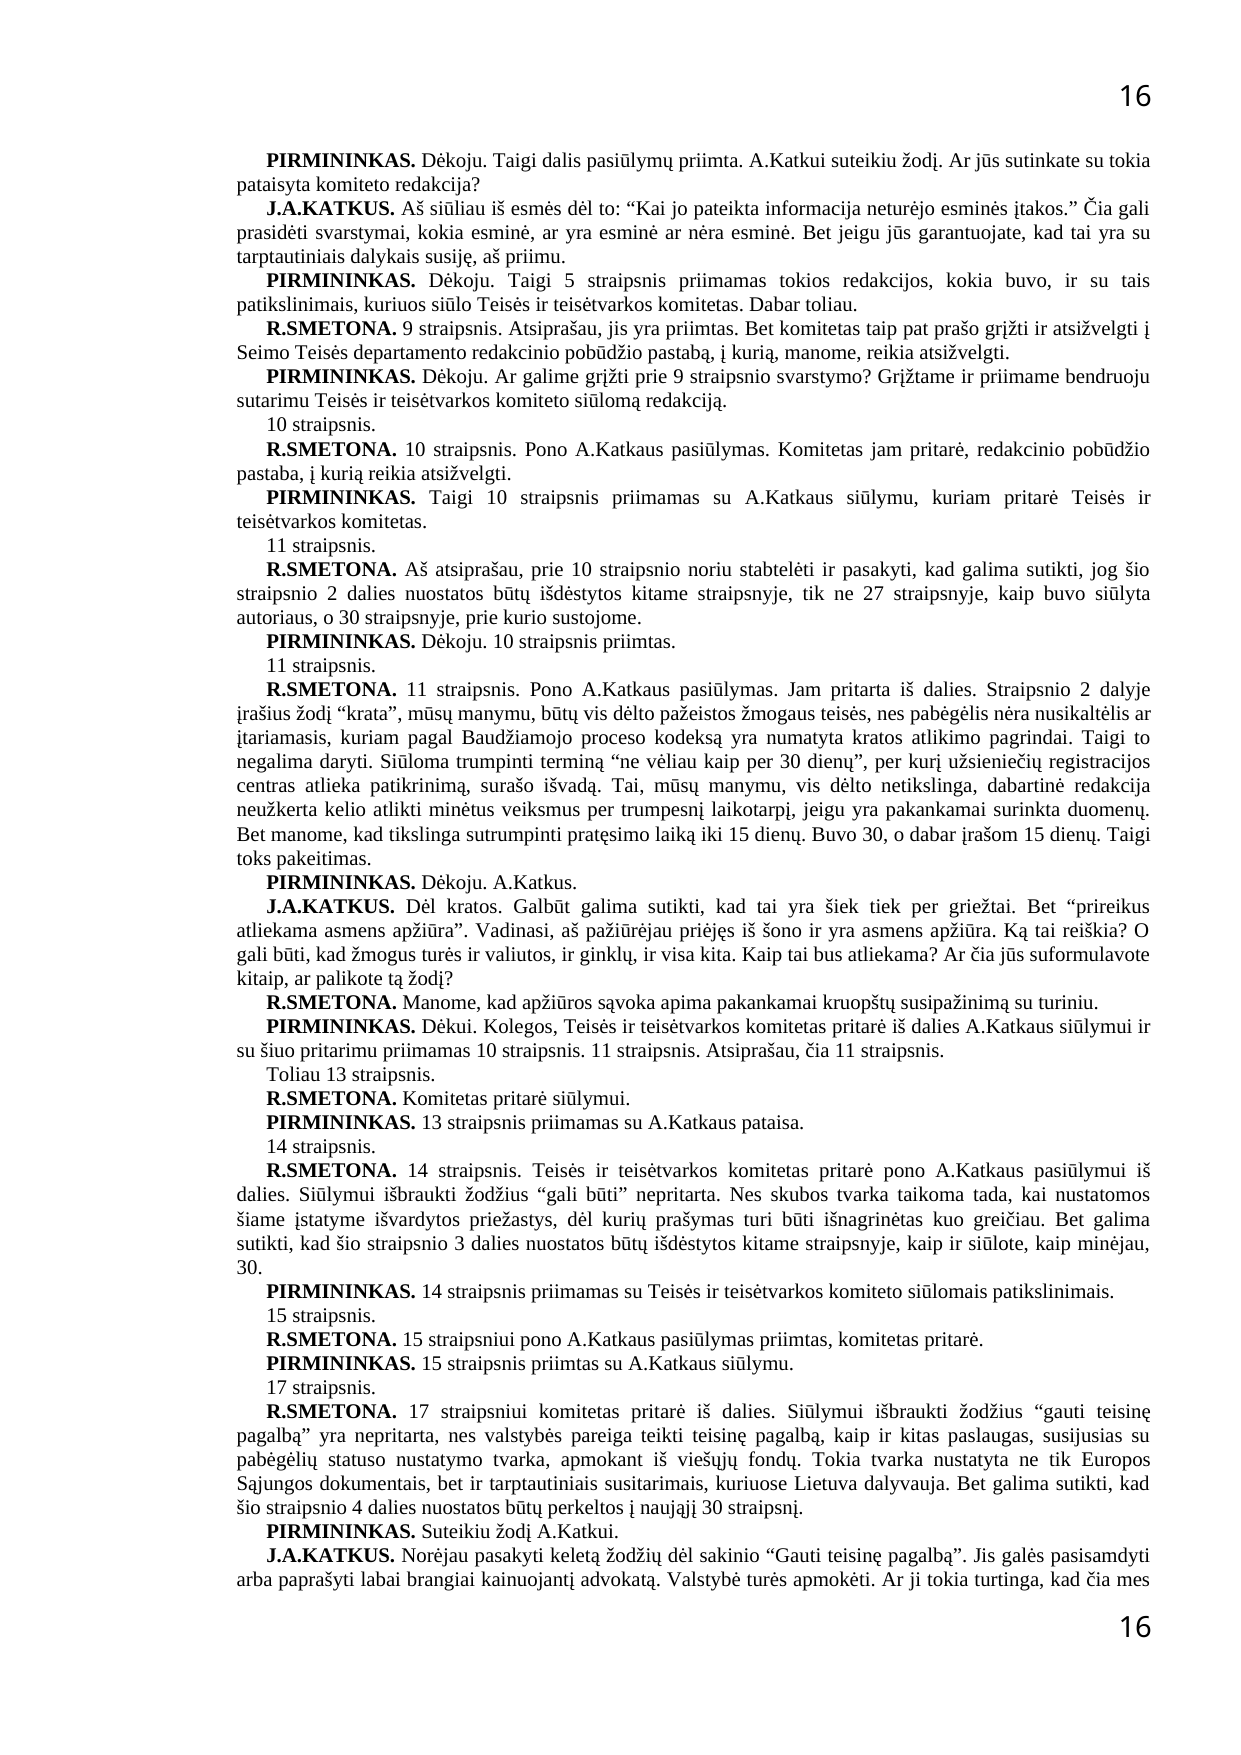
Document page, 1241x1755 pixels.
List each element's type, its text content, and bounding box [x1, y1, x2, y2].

text 10 straipsnis. [236, 412, 1152, 436]
text 11 straipsnis. [236, 653, 1152, 677]
text PIRMININKAS. Dėkoju. Taigi dalis pasiūlymų priimta. A.Katkui suteikiu žodį. Ar jūs sutinkate su tokia pataisyta komiteto redakcija? [236, 148, 1152, 196]
text PIRMININKAS. Dėkoju. Taigi 5 straipsnis priimamas tokios redakcijos, kokia buvo, ir su tais patikslinimais, kuriuos siūlo Teisės ir teisėtvarkos komitetas. Dabar toliau. [236, 268, 1152, 316]
text R.SMETONA. 11 straipsnis. Pono A.Katkaus pasiūlymas. Jam pritarta iš dalies. Straipsnio 2 dalyje įrašius žodį “krata”, mūsų manymu, būtų vis dėlto pažeistos žmogaus teisės, nes pabėgėlis nėra nusikaltėlis ar įtariamasis, kuriam pagal Baudžiamojo proceso kodeksą yra numatyta kratos atlikimo pagrindai. Taigi to negalima daryti. Siūloma trumpinti terminą “ne vėliau kaip per 30 dienų”, per kurį užsieniečių registracijos centras atlieka patikrinimą, surašo išvadą. Tai, mūsų manymu, vis dėlto netikslinga, dabartinė redakcija neužkerta kelio atlikti minėtus veiksmus per trumpesnį laikotarpį, jeigu yra pakankamai surinkta duomenų. Bet manome, kad tikslinga sutrumpinti pratęsimo laiką iki 15 dienų. Buvo 30, o dabar įrašom 15 dienų. Taigi toks pakeitimas. [236, 677, 1152, 869]
text R.SMETONA. 15 straipsniui pono A.Katkaus pasiūlymas priimtas, komitetas pritarė. [236, 1327, 1152, 1351]
text R.SMETONA. Aš atsiprašau, prie 10 straipsnio noriu stabtelėti ir pasakyti, kad galima sutikti, jog šio straipsnio 2 dalies nuostatos būtų išdėstytos kitame straipsnyje, tik ne 27 straipsnyje, kaip buvo siūlyta autoriaus, o 30 straipsnyje, prie kurio sustojome. [236, 557, 1152, 629]
text PIRMININKAS. 13 straipsnis priimamas su A.Katkaus pataisa. [236, 1110, 1152, 1134]
text PIRMININKAS. 15 straipsnis priimtas su A.Katkaus siūlymu. [236, 1351, 1152, 1375]
text PIRMININKAS. Dėkoju. 10 straipsnis priimtas. [236, 629, 1152, 653]
text 11 straipsnis. [236, 533, 1152, 557]
text PIRMININKAS. Dėkui. Kolegos, Teisės ir teisėtvarkos komitetas pritarė iš dalies A.Katkaus siūlymui ir su šiuo pritarimu priimamas 10 straipsnis. 11 straipsnis. Atsiprašau, čia 11 straipsnis. [236, 1014, 1152, 1062]
text J.A.KATKUS. Aš siūliau iš esmės dėl to: “Kai jo pateikta informacija neturėjo esminės įtakos.” Čia gali prasidėti svarstymai, kokia esminė, ar yra esminė ar nėra esminė. Bet jeigu jūs garantuojate, kad tai yra su tarptautiniais dalykais susiję, aš priimu. [236, 196, 1152, 268]
text PIRMININKAS. Taigi 10 straipsnis priimamas su A.Katkaus siūlymu, kuriam pritarė Teisės ir teisėtvarkos komitetas. [236, 484, 1152, 533]
text R.SMETONA. 17 straipsniui komitetas pritarė iš dalies. Siūlymui išbraukti žodžius “gauti teisinę pagalbą” yra nepritarta, nes valstybės pareiga teikti teisinę pagalbą, kaip ir kitas paslaugas, susijusias su pabėgėlių statuso nustatymo tvarka, apmokant iš viešųjų fondų. Tokia tvarka nustatyta ne tik Europos Sąjungos dokumentais, bet ir tarptautiniais susitarimais, kuriuose Lietuva dalyvauja. Bet galima sutikti, kad šio straipsnio 4 dalies nuostatos būtų perkeltos į naująjį 30 straipsnį. [236, 1399, 1152, 1519]
text PIRMININKAS. Suteikiu žodį A.Katkui. [236, 1519, 1152, 1543]
text PIRMININKAS. Dėkoju. A.Katkus. [236, 869, 1152, 894]
text J.A.KATKUS. Norėjau pasakyti keletą žodžių dėl sakinio “Gauti teisinę pagalbą”. Jis galės pasisamdyti arba paprašyti labai brangiai kainuojantį advokatą. Valstybė turės apmokėti. Ar ji tokia turtinga, kad čia mes [236, 1543, 1152, 1591]
text R.SMETONA. Manome, kad apžiūros sąvoka apima pakankamai kruopštų susipažinimą su turiniu. [236, 990, 1152, 1014]
text R.SMETONA. 9 straipsnis. Atsiprašau, jis yra priimtas. Bet komitetas taip pat prašo grįžti ir atsižvelgti į Seimo Teisės departamento redakcinio pobūdžio pastabą, į kurią, manome, reikia atsižvelgti. [236, 316, 1152, 364]
text PIRMININKAS. Dėkoju. Ar galime grįžti prie 9 straipsnio svarstymo? Grįžtame ir priimame bendruoju sutarimu Teisės ir teisėtvarkos komiteto siūlomą redakciją. [236, 364, 1152, 412]
text Toliau 13 straipsnis. [236, 1062, 1152, 1086]
text R.SMETONA. 14 straipsnis. Teisės ir teisėtvarkos komitetas pritarė pono A.Katkaus pasiūlymui iš dalies. Siūlymui išbraukti žodžius “gali būti” nepritarta. Nes skubos tvarka taikoma tada, kai nustatomos šiame įstatyme išvardytos priežastys, dėl kurių prašymas turi būti išnagrinėtas kuo greičiau. Bet galima sutikti, kad šio straipsnio 3 dalies nuostatos būtų išdėstytos kitame straipsnyje, kaip ir siūlote, kaip minėjau, 30. [236, 1158, 1152, 1279]
text 15 straipsnis. [236, 1303, 1152, 1327]
text R.SMETONA. 10 straipsnis. Pono A.Katkaus pasiūlymas. Komitetas jam pritarė, redakcinio pobūdžio pastaba, į kurią reikia atsižvelgti. [236, 436, 1152, 484]
text 17 straipsnis. [236, 1375, 1152, 1399]
text R.SMETONA. Komitetas pritarė siūlymui. [236, 1086, 1152, 1110]
text PIRMININKAS. 14 straipsnis priimamas su Teisės ir teisėtvarkos komiteto siūlomais patikslinimais. [236, 1279, 1152, 1303]
text J.A.KATKUS. Dėl kratos. Galbūt galima sutikti, kad tai yra šiek tiek per griežtai. Bet “prireikus atliekama asmens apžiūra”. Vadinasi, aš pažiūrėjau priėjęs iš šono ir yra asmens apžiūra. Ką tai reiškia? O gali būti, kad žmogus turės ir valiutos, ir ginklų, ir visa kita. Kaip tai bus atliekama? Ar čia jūs suformulavote kitaip, ar palikote tą žodį? [236, 894, 1152, 990]
text 14 straipsnis. [236, 1134, 1152, 1158]
